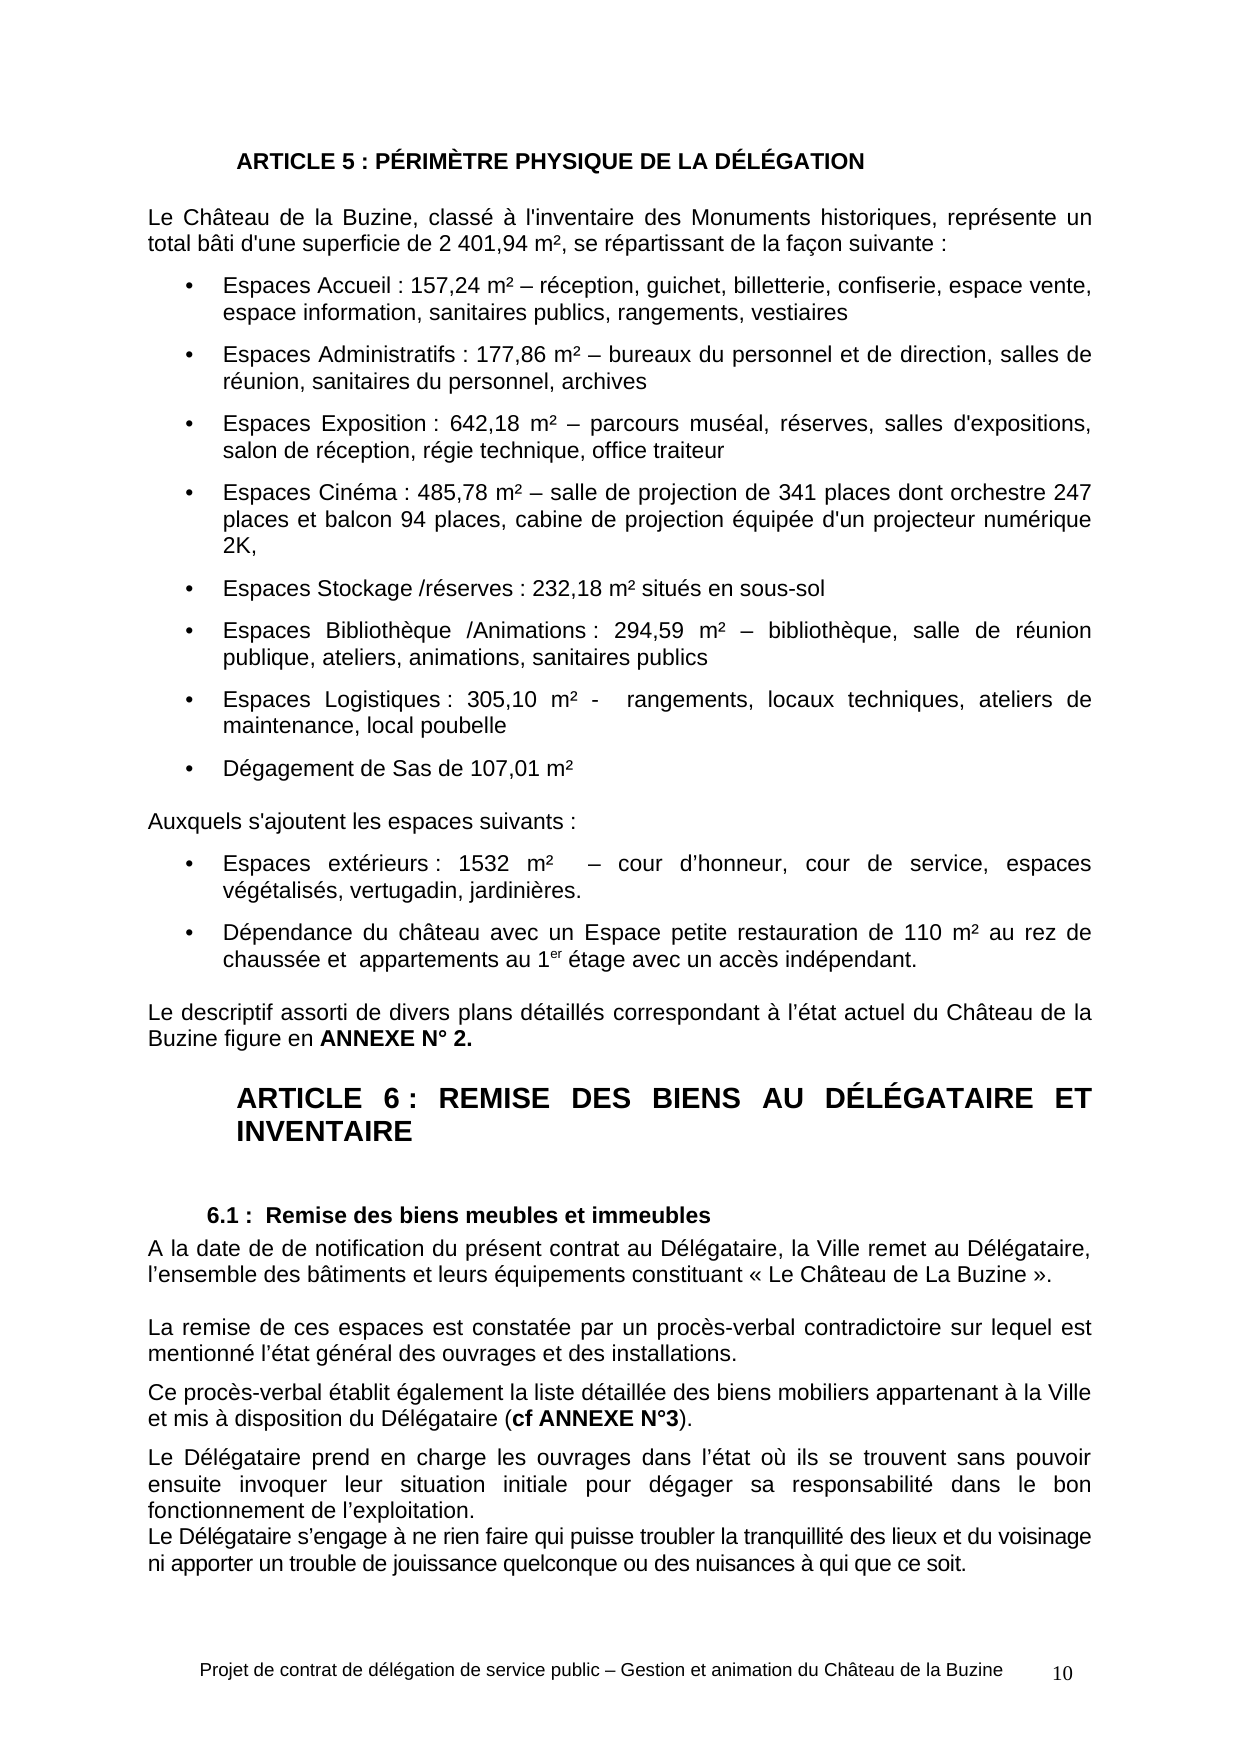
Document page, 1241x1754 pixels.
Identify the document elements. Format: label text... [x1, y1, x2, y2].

subtitle 6.1 : Remise des biens meubles et immeubles [207, 1202, 1093, 1228]
text Le Délégataire prend en charge les ouvrages dans l’état où ils se trouvent sans pouvoir ensuite invoquer leur situation initiale pour dégager sa responsabilité dans le bon fonctionnement de l’exploitation. [148, 1444, 1093, 1523]
text A la date de de notification du présent contrat au Délégataire, la Ville remet au Délégataire, l’ensemble des bâtiments et leurs équipements constituant « Le Château de La Buzine ». [148, 1235, 1093, 1287]
text La remise de ces espaces est constatée par un procès-verbal contradictoire sur lequel est mentionné l’état général des ouvrages et des installations. [148, 1314, 1093, 1367]
list Espaces Stockage /réserves : 232,18 m² situés en sous-sol [185, 574, 1093, 601]
text Ce procès-verbal établit également la liste détaillée des biens mobiliers appartenant à la Ville et mis à disposition du Délégataire (cf ANNEXE N°3). [148, 1379, 1093, 1432]
list Espaces Logistiques : 305,10 m² - rangements, locaux techniques, ateliers de maintenance, local poubelle [185, 686, 1093, 739]
text Auxquels s'ajoutent les espaces suivants : [148, 808, 1093, 834]
text Le descriptif assorti de divers plans détaillés correspondant à l’état actuel du Château de la Buzine figure en ANNEXE N° 2. [148, 998, 1093, 1051]
list Espaces Accueil : 157,24 m² – réception, guichet, billetterie, confiserie, espace vente, espace information, sanitaires publics, rangements, vestiaires [185, 272, 1093, 325]
text Le Château de la Buzine, classé à l'inventaire des Monuments historiques, représente un total bâti d'une superficie de 2 401,94 m², se répartissant de la façon suivante : [148, 203, 1093, 256]
list Espaces Exposition : 642,18 m² – parcours muséal, réserves, salles d'expositions, salon de réception, régie technique, office traiteur [185, 410, 1093, 463]
list Espaces Cinéma : 485,78 m² – salle de projection de 341 places dont orchestre 247 places et balcon 94 places, cabine de projection équipée d'un projecteur numérique 2K, [185, 479, 1093, 558]
text Le Délégataire s’engage à ne rien faire qui puisse troubler la tranquillité des lieux et du voisinage ni apporter un trouble de jouissance quelconque ou des nuisances à qui que ce soit. [148, 1523, 1093, 1576]
subtitle ARTICLE 6 : REMISE DES BIENS AU DÉLÉGATAIRE ET INVENTAIRE [236, 1081, 1093, 1148]
list Dégagement de Sas de 107,01 m² [185, 755, 1093, 781]
list Espaces extérieurs : 1532 m² – cour d’honneur, cour de service, espaces végétalisés, vertugadin, jardinières. [185, 850, 1093, 903]
list Espaces Bibliothèque /Animations : 294,59 m² – bibliothèque, salle de réunion publique, ateliers, animations, sanitaires publics [185, 617, 1093, 670]
list Dépendance du château avec un Espace petite restauration de 110 m² au rez de chaussée et appartements au 1er étage avec un accès indépendant. [185, 919, 1093, 972]
list Espaces Administratifs : 177,86 m² – bureaux du personnel et de direction, salles de réunion, sanitaires du personnel, archives [185, 341, 1093, 394]
subtitle ARTICLE 5 : PÉRIMÈTRE PHYSIQUE DE LA DÉLÉGATION [236, 148, 1093, 174]
